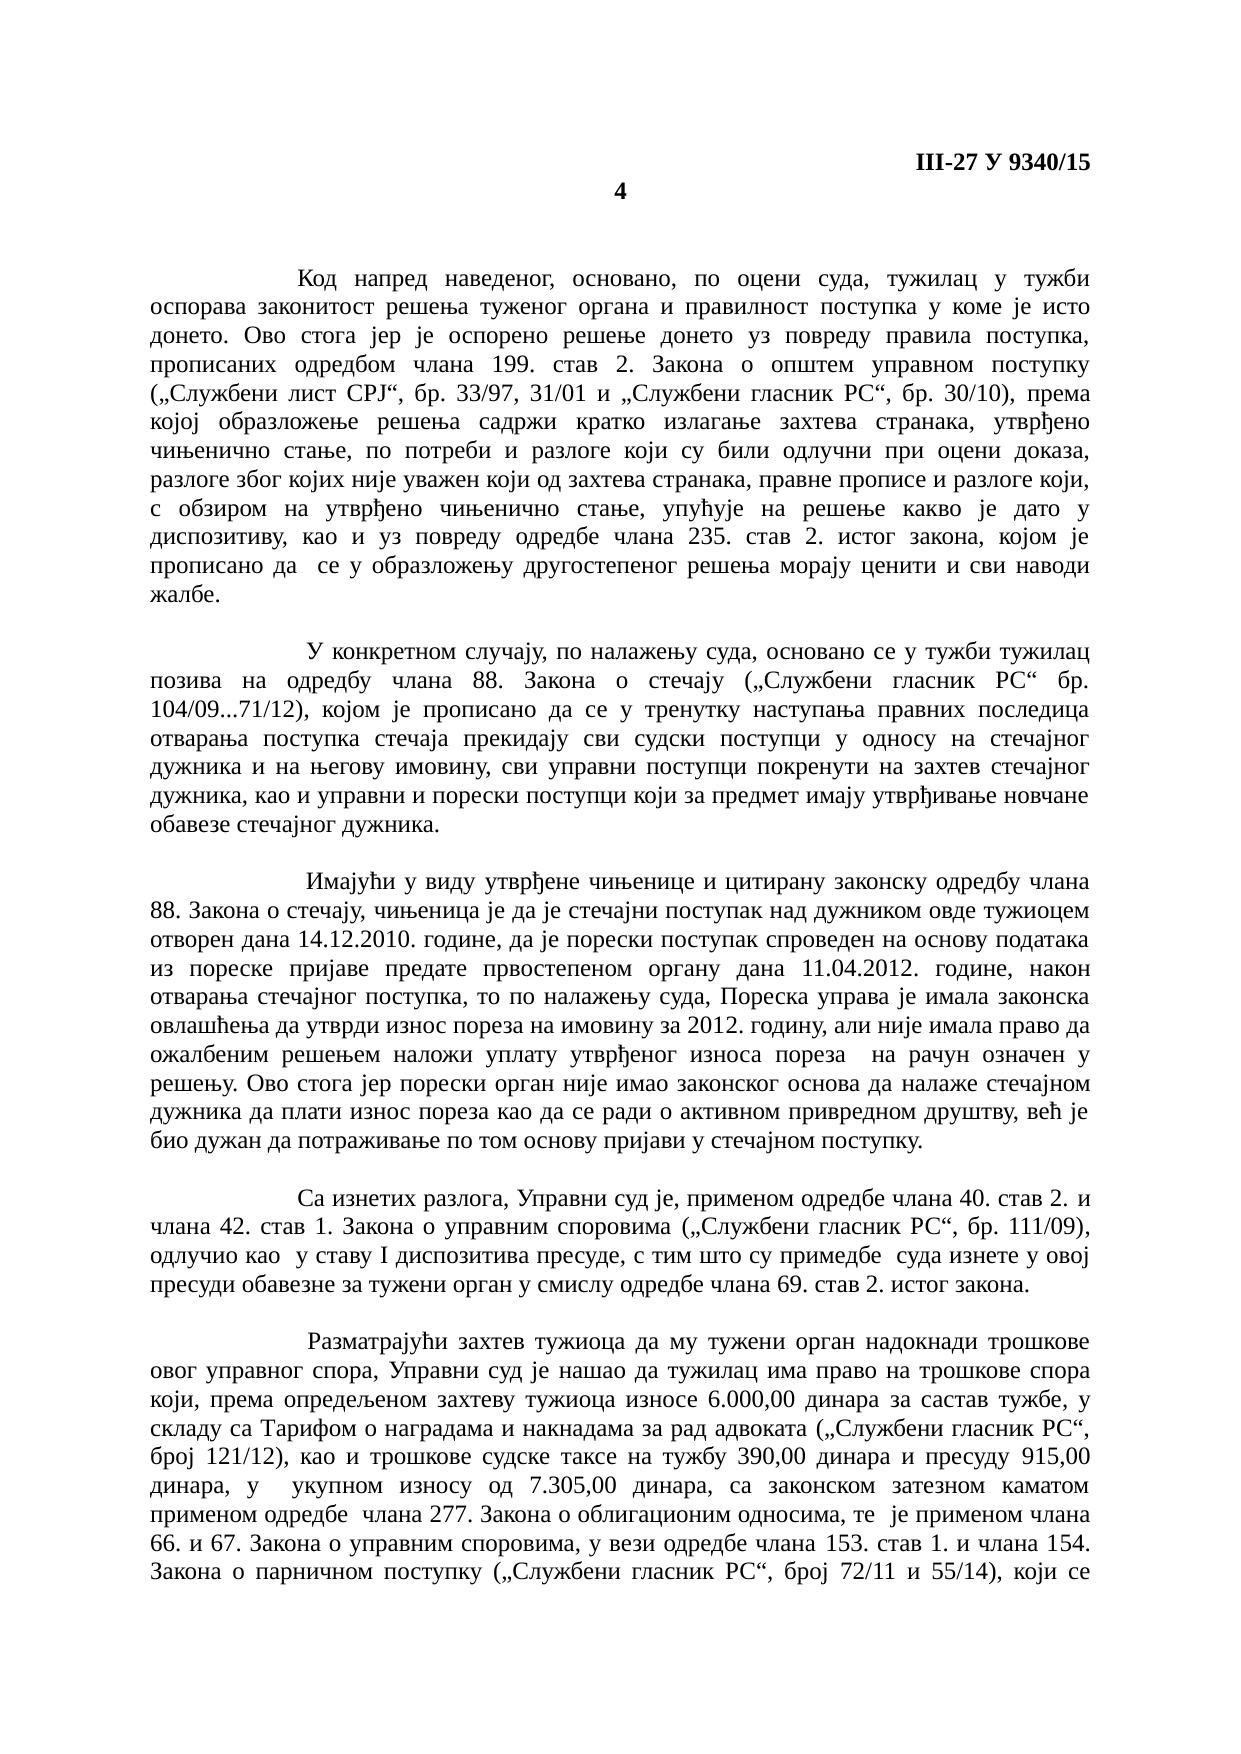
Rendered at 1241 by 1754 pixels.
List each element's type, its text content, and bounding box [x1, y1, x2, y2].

text У конкретном случају, по налажењу суда, основано се у тужби тужилац позива на одредбу члана 88. Закона о стечају („Службени гласник РС“ бр. 104/09...71/12), којом је прописано да се у тренутку наступања правних последица отварања поступка стечаја прекидају сви судски поступци у односу на стечајног дужника и на његову имовину, сви управни поступци покренути на захтев стечајног дужника, као и управни и порески поступци који за предмет имају утврђивање новчане обавезе стечајног дужника. [150, 636, 1091, 838]
text Код напред наведеног, основано, по оцени суда, тужилац у тужби оспорава законитост решења туженог органа и правилност поступка у коме је исто донето. Ово стога јер је оспорено решење донето уз повреду правила поступка, прописаних одредбом члана 199. став 2. Закона о општем управном поступку („Службени лист СРЈ“, бр. 33/97, 31/01 и „Службени гласник РС“, бр. 30/10), према којој образложење решења садржи кратко излагање захтева странака, утврђено чињенично стање, по потреби и разлоге који су били одлучни при оцени доказа, разлоге због којих није уважен који од захтева странака, правне прописе и разлоге који, с обзиром на утврђено чињенично стање, упућује на решење какво је дато у диспозитиву, као и уз повреду одредбе члана 235. став 2. истог закона, којом је прописано да се у образложењу другостепеног решења морају ценити и сви наводи жалбе. [150, 263, 1091, 608]
text Разматрајући захтев тужиоца да му тужени орган надокнади трошкове овог управног спора, Управни суд је нашао да тужилац има право на трошкове спора који, према опредељеном захтеву тужиоца износе 6.000,00 динара за састав тужбе, у складу са Тарифом о наградама и накнадама за рад адвоката („Службени гласник РС“, број 121/12), као и трошкове судске таксе на тужбу 390,00 динара и пресуду 915,00 динара, у укупном износу од 7.305,00 динара, са законском затезном каматом применом одредбе члана 277. Закона о облигационим односима, те је применом члана 66. и 67. Закона о управним споровима, у вези одредбе члана 153. став 1. и члана 154. Закона о парничном поступку („Службени гласник РС“, број 72/11 и 55/14), који се [150, 1326, 1091, 1585]
text Имајући у виду утврђене чињенице и цитирану законску одредбу члана 88. Закона о стечају, чињеница је да је стечајни поступак над дужником овде тужиоцем отворен дана 14.12.2010. године, да је порески поступак спроведен на основу података из пореске пријаве предате првостепеном органу дана 11.04.2012. године, након отварања стечајног поступка, то по налажењу суда, Пореска управа је имала законска овлашћења да утврди износ пореза на имовину за 2012. годину, али није имала право да ожалбеним решењем наложи уплату утврђеног износа пореза на рачун означен у решењу. Ово стога јер порески орган није имао законског основа да налаже стечајном дужника да плати износ пореза као да се ради о активном привредном друштву, већ је био дужан да потраживање по том основу пријави у стечајном поступку. [150, 866, 1091, 1154]
text Са изнетих разлога, Управни суд је, применом одредбе члана 40. став 2. и члана 42. став 1. Закона о управним споровима („Службени гласник РС“, бр. 111/09), одлучио као у ставу I диспозитива пресуде, с тим што су примедбе суда изнете у овој пресуди обавезне за тужени орган у смислу одредбе члана 69. став 2. истог закона. [150, 1183, 1091, 1298]
